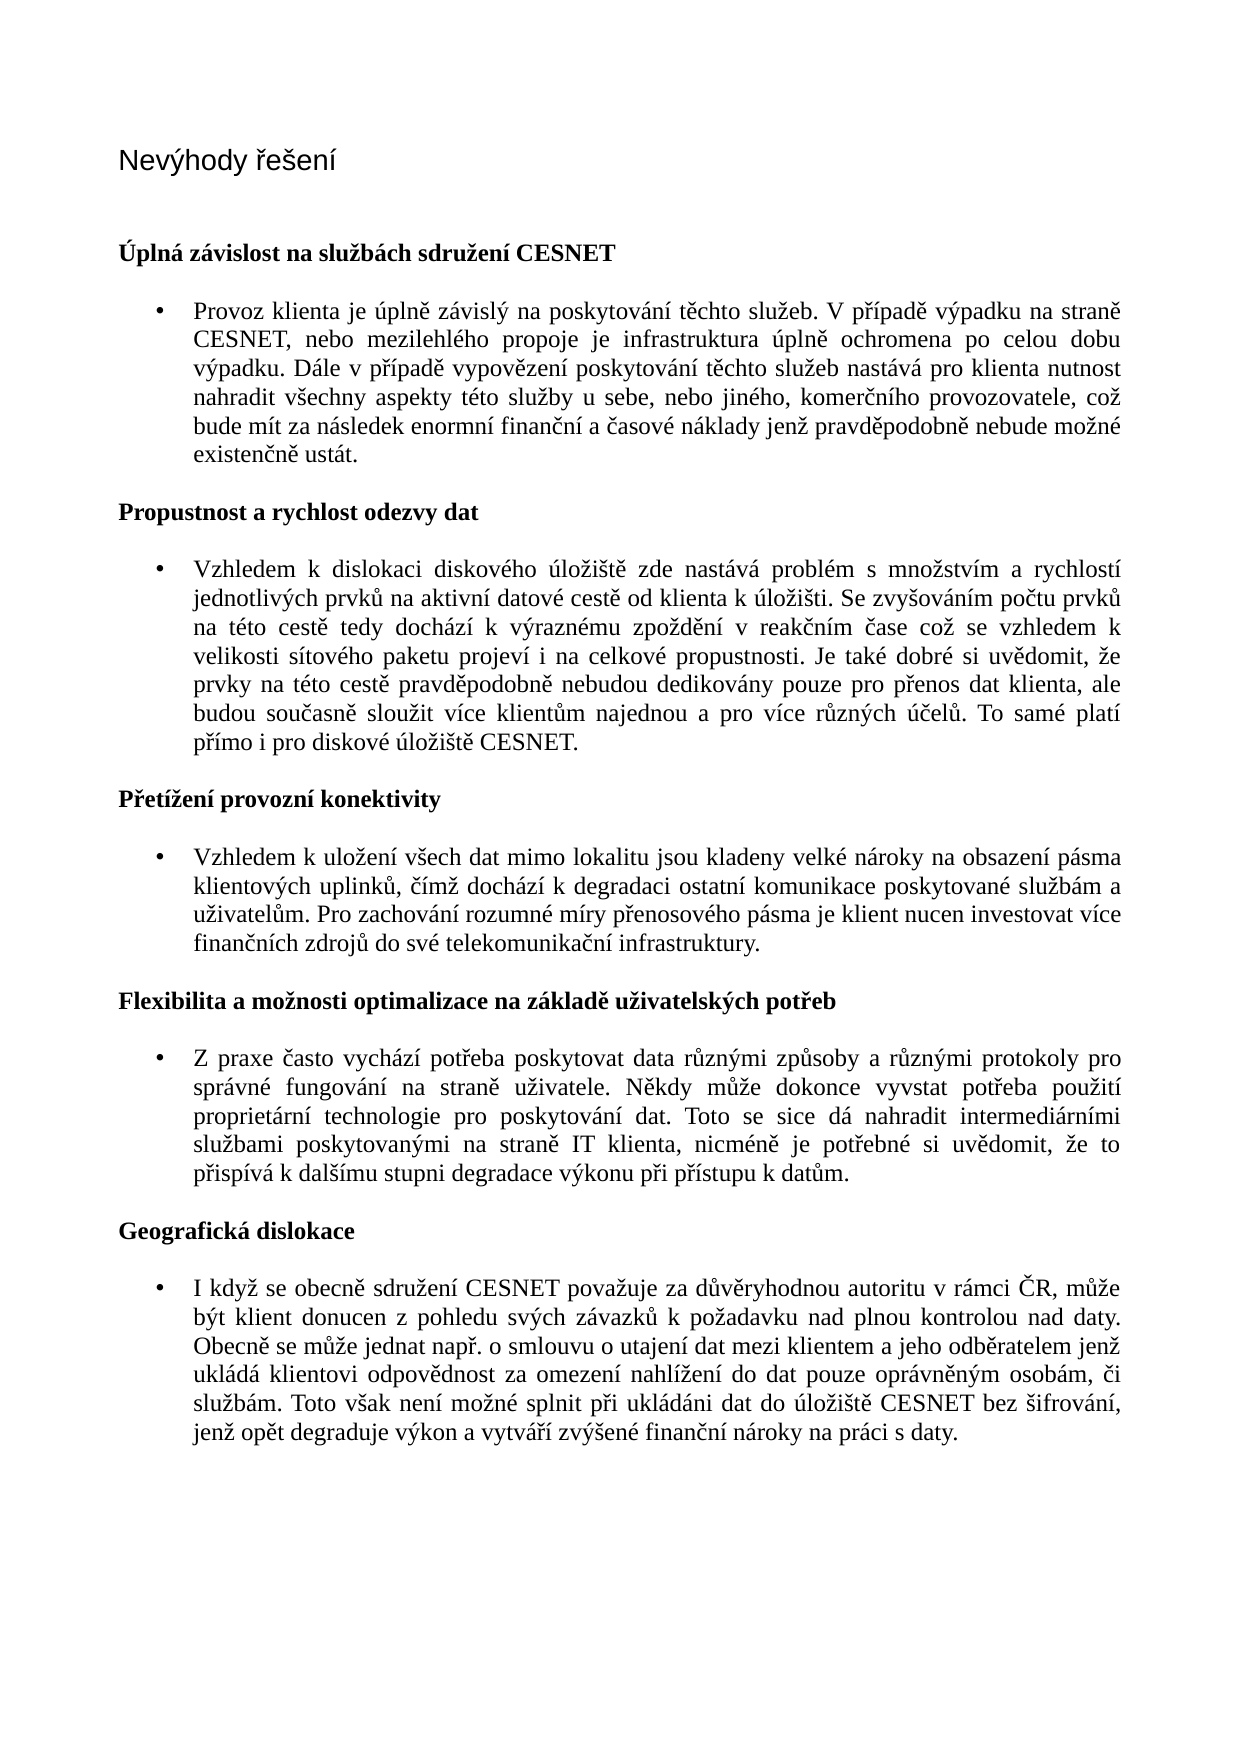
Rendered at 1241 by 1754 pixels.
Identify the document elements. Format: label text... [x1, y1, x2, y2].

list Vzhledem k uložení všech dat mimo lokalitu jsou kladeny velké nároky na obsazení pásma klientových uplinků, čímž dochází k degradaci ostatní komunikace poskytované službám a uživatelům. Pro zachování rozumné míry přenosového pásma je klient nucen investovat více finančních zdrojů do své telekomunikační infrastruktury. [156, 842, 1122, 957]
list Z praxe často vychází potřeba poskytovat data různými způsoby a různými protokoly pro správné fungování na straně uživatele. Někdy může dokonce vyvstat potřeba použití proprietární technologie pro poskytování dat. Toto se sice dá nahradit intermediárními službami poskytovanými na straně IT klienta, nicméně je potřebné si uvědomit, že to přispívá k dalšímu stupni degradace výkonu při přístupu k datům. [156, 1043, 1122, 1187]
text Flexibilita a možnosti optimalizace na základě uživatelských potřeb [118, 986, 1122, 1014]
text Přetížení provozní konektivity [118, 784, 1122, 813]
text Propustnost a rychlost odezvy dat [118, 497, 1122, 526]
text Úplná závislost na službách sdružení CESNET [118, 238, 1122, 267]
list I když se obecně sdružení CESNET považuje za důvěryhodnou autoritu v rámci ČR, může být klient donucen z pohledu svých závazků k požadavku nad plnou kontrolou nad daty. Obecně se může jednat např. o smlouvu o utajení dat mezi klientem a jeho odběratelem jenž ukládá klientovi odpovědnost za omezení nahlížení do dat pouze oprávněným osobám, či službám. Toto však není možné splnit při ukládáni dat do úložiště CESNET bez šifrování, jenž opět degraduje výkon a vytváří zvýšené finanční nároky na práci s daty. [156, 1273, 1122, 1446]
subtitle Nevýhody řešení [118, 143, 1122, 177]
list Provoz klienta je úplně závislý na poskytování těchto služeb. V případě výpadku na straně CESNET, nebo mezilehlého propoje je infrastruktura úplně ochromena po celou dobu výpadku. Dále v případě vypovězení poskytování těchto služeb nastává pro klienta nutnost nahradit všechny aspekty této služby u sebe, nebo jiného, komerčního provozovatele, což bude mít za následek enormní finanční a časové náklady jenž pravděpodobně nebude možné existenčně ustát. [156, 296, 1122, 468]
list Vzhledem k dislokaci diskového úložiště zde nastává problém s množstvím a rychlostí jednotlivých prvků na aktivní datové cestě od klienta k úložišti. Se zvyšováním počtu prvků na této cestě tedy dochází k výraznému zpoždění v reakčním čase což se vzhledem k velikosti sítového paketu projeví i na celkové propustnosti. Je také dobré si uvědomit, že prvky na této cestě pravděpodobně nebudou dedikovány pouze pro přenos dat klienta, ale budou současně sloužit více klientům najednou a pro více různých účelů. To samé platí přímo i pro diskové úložiště CESNET. [156, 554, 1122, 756]
text Geografická dislokace [118, 1216, 1122, 1244]
